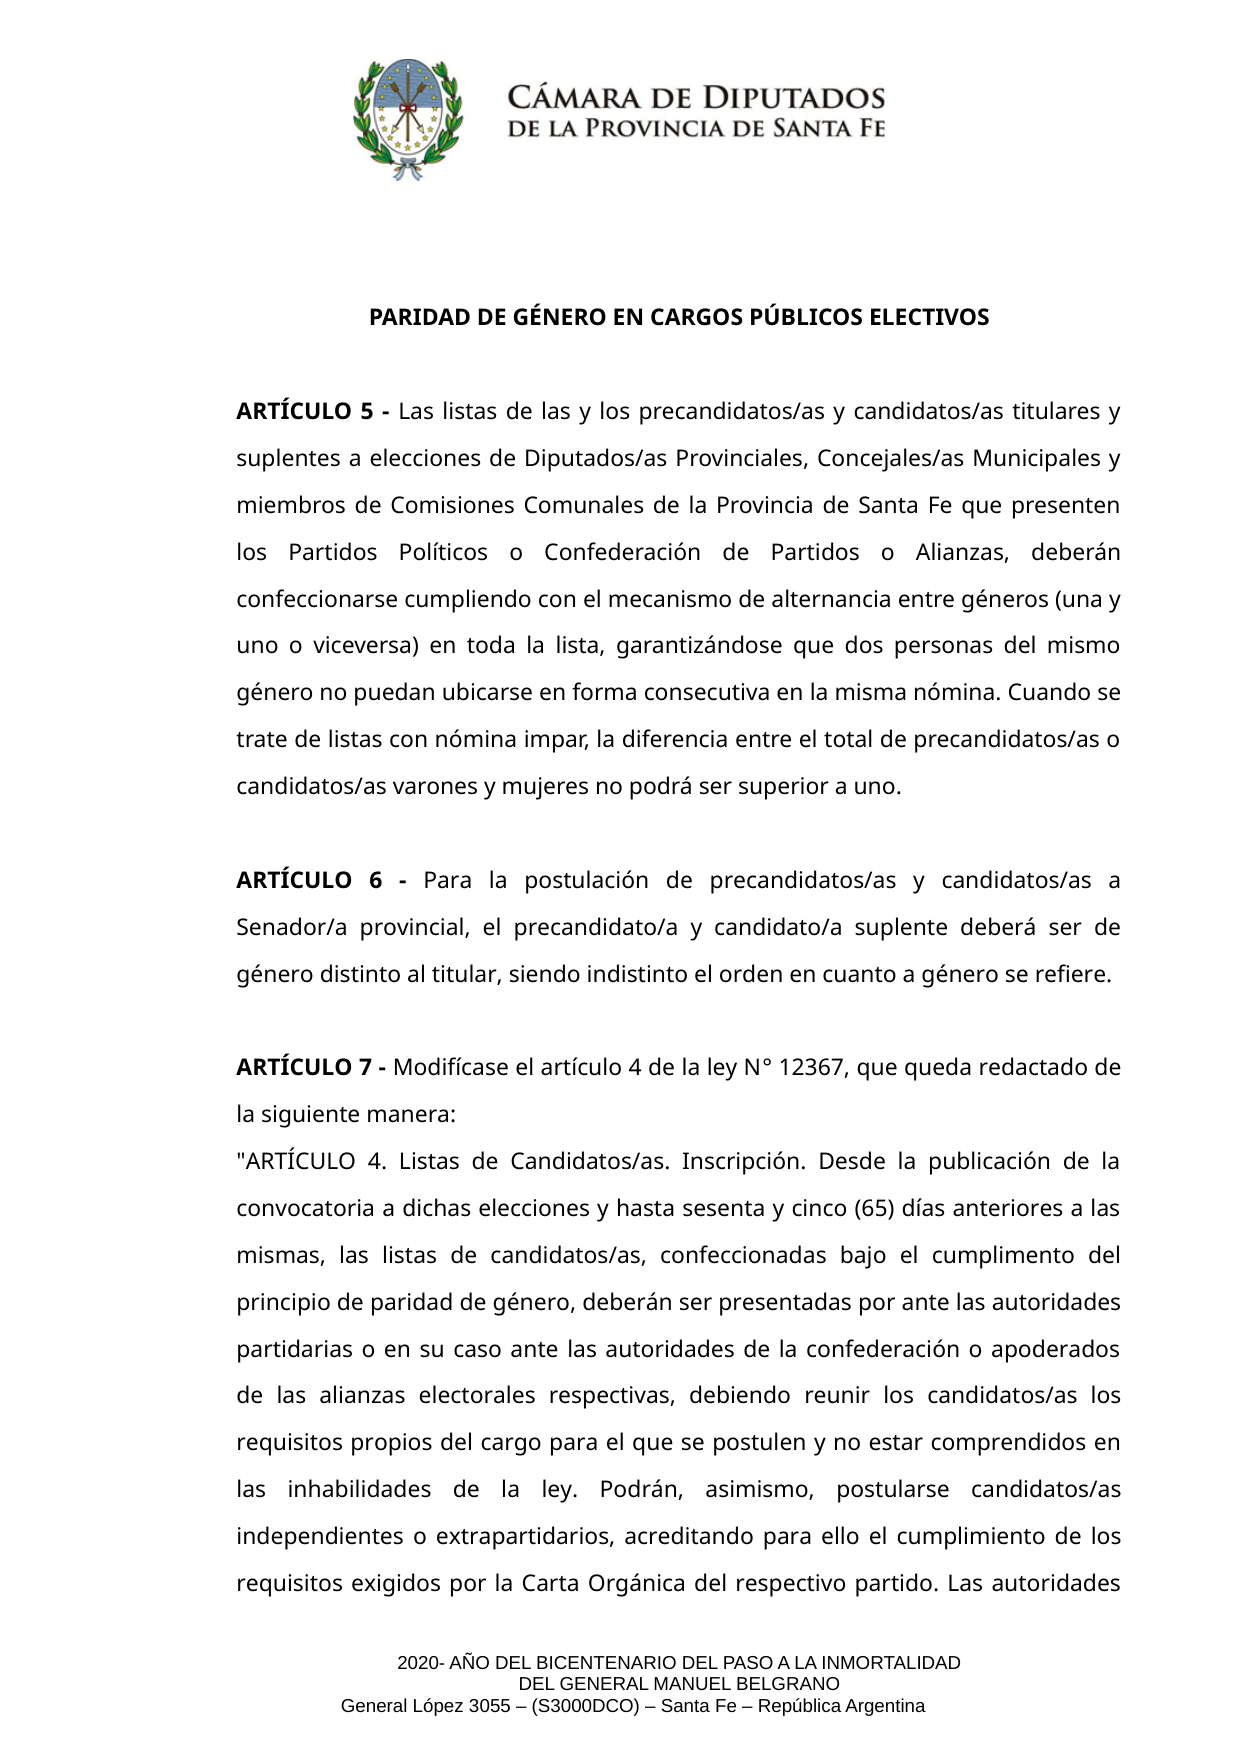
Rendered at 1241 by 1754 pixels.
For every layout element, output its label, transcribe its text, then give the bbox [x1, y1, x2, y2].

text "ARTÍCULO 4. Listas de Candidatos/as. Inscripción. Desde la publicación de la convocatoria a dichas elecciones y hasta sesenta y cinco (65) días anteriores a las mismas, las listas de candidatos/as, confeccionadas bajo el cumplimento del principio de paridad de género, deberán ser presentadas por ante las autoridades partidarias o en su caso ante las autoridades de la confederación o apoderados de las alianzas electorales respectivas, debiendo reunir los candidatos/as los requisitos propios del cargo para el que se postulen y no estar comprendidos en las inhabilidades de la ley. Podrán, asimismo, postularse candidatos/as independientes o extrapartidarios, acreditando para ello el cumplimiento de los requisitos exigidos por la Carta Orgánica del respectivo partido. Las autoridades [236, 1145, 1122, 1598]
text ARTÍCULO 5 - Las listas de las y los precandidatos/as y candidatos/as titulares y suplentes a elecciones de Diputados/as Provinciales, Concejales/as Municipales y miembros de Comisiones Comunales de la Provincia de Santa Fe que presenten los Partidos Políticos o Confederación de Partidos o Alianzas, deberán confeccionarse cumpliendo con el mecanismo de alternancia entre géneros (una y uno o viceversa) en toda la lista, garantizándose que dos personas del mismo género no puedan ubicarse en forma consecutiva en la misma nómina. Cuando se trate de listas con nómina impar, la diferencia entre el total de precandidatos/as o candidatos/as varones y mujeres no podrá ser superior a uno. [236, 395, 1122, 801]
text PARIDAD DE GÉNERO EN CARGOS PÚBLICOS ELECTIVOS [236, 301, 1122, 332]
text ARTÍCULO 6 - Para la postulación de precandidatos/as y candidatos/as a Senador/a provincial, el precandidato/a y candidato/a suplente deberá ser de género distinto al titular, siendo indistinto el orden en cuanto a género se refiere. [236, 864, 1122, 989]
text ARTÍCULO 7 - Modifícase el artículo 4 de la ley N° 12367, que queda redactado de la siguiente manera: [236, 1051, 1122, 1129]
